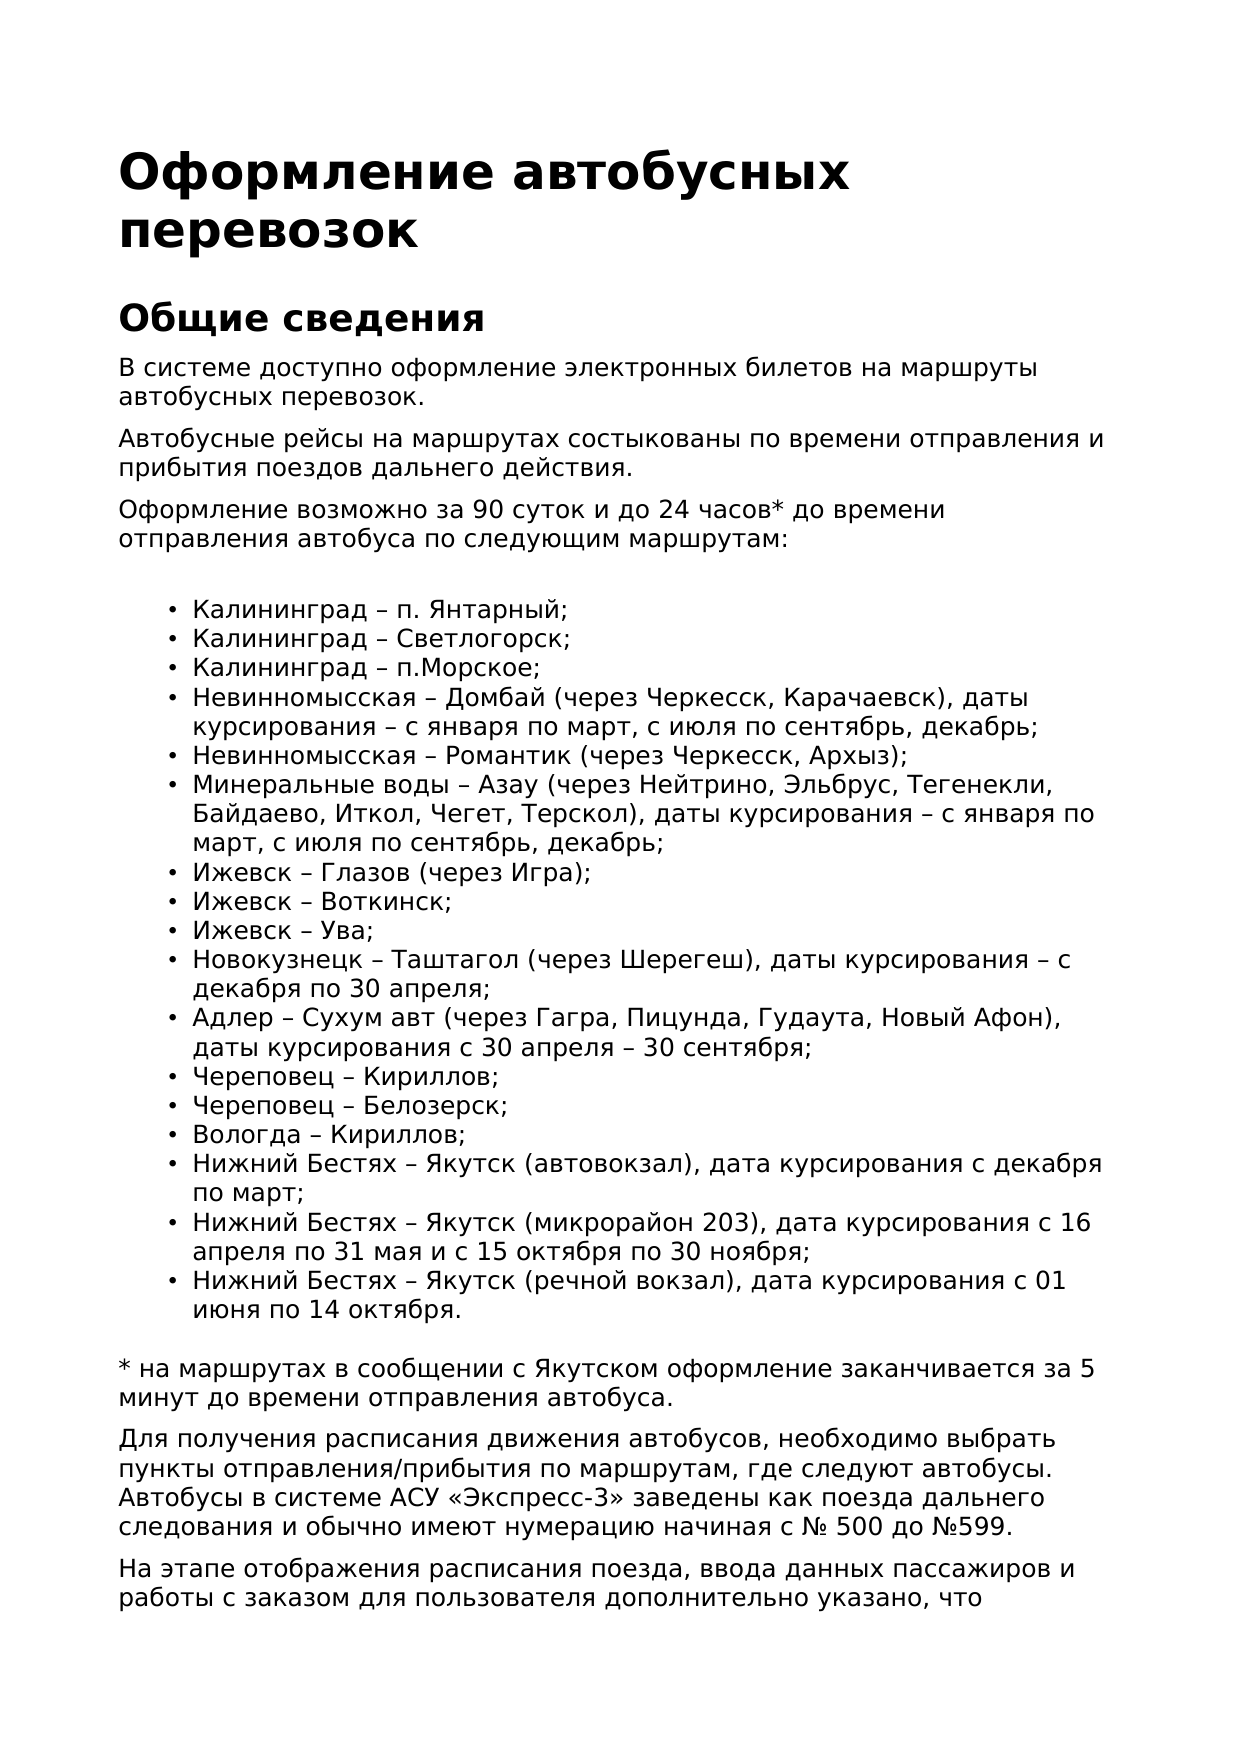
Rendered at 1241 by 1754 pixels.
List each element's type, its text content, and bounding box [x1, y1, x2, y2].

list Ижевск – Ува; [177, 916, 1122, 945]
list Калининград – Светлогорск; [177, 624, 1122, 653]
text * на маршрутах в сообщении с Якутском оформление заканчивается за 5 минут до времени отправления автобуса. [118, 1354, 1122, 1412]
list Череповец – Кириллов; [177, 1062, 1122, 1091]
list Нижний Бестях – Якутск (микрорайон 203), дата курсирования с 16 апреля по 31 мая и с 15 октября по 30 ноября; [177, 1208, 1122, 1266]
text Для получения расписания движения автобусов, необходимо выбрать пункты отправления/прибытия по маршрутам, где следуют автобусы. Автобусы в системе АСУ «Экспресс-3» заведены как поезда дальнего следования и обычно имеют нумерацию начиная с № 500 до №599. [118, 1425, 1122, 1541]
list Новокузнецк – Таштагол (через Шерегеш), даты курсирования – с декабря по 30 апреля; [177, 945, 1122, 1003]
list Нижний Бестях – Якутск (речной вокзал), дата курсирования с 01 июня по 14 октября. [177, 1266, 1122, 1324]
list Ижевск – Воткинск; [177, 887, 1122, 916]
list Адлер – Сухум авт (через Гагра, Пицунда, Гудаута, Новый Афон), даты курсирования с 30 апреля – 30 сентября; [177, 1003, 1122, 1062]
list Калининград – п.Морское; [177, 653, 1122, 683]
list Невинномысская – Романтик (через Черкесск, Архыз); [177, 741, 1122, 770]
text Оформление возможно за 90 суток и до 24 часов* до времени отправления автобуса по следующим маршрутам: [118, 495, 1122, 553]
list Невинномысская – Домбай (через Черкесск, Карачаевск), даты курсирования – с января по март, с июля по сентябрь, декабрь; [177, 683, 1122, 741]
subtitle Общие сведения [118, 297, 1122, 341]
list Минеральные воды – Азау (через Нейтрино, Эльбрус, Тегенекли, Байдаево, Иткол, Чегет, Терскол), даты курсирования – с января по март, с июля по сентябрь, декабрь; [177, 770, 1122, 858]
list Калининград – п. Янтарный; [177, 595, 1122, 624]
list Череповец – Белозерск; [177, 1091, 1122, 1120]
list Ижевск – Глазов (через Игра); [177, 858, 1122, 887]
text Автобусные рейсы на маршрутах состыкованы по времени отправления и прибытия поездов дальнего действия. [118, 424, 1122, 482]
list Вологда – Кириллов; [177, 1120, 1122, 1149]
list Нижний Бестях – Якутск (автовокзал), дата курсирования с декабря по март; [177, 1149, 1122, 1208]
text В системе доступно оформление электронных билетов на маршруты автобусных перевозок. [118, 353, 1122, 412]
subtitle Оформление автобусных перевозок [118, 143, 1122, 259]
text На этапе отображения расписания поезда, ввода данных пассажиров и работы с заказом для пользователя дополнительно указано, что [118, 1554, 1122, 1612]
